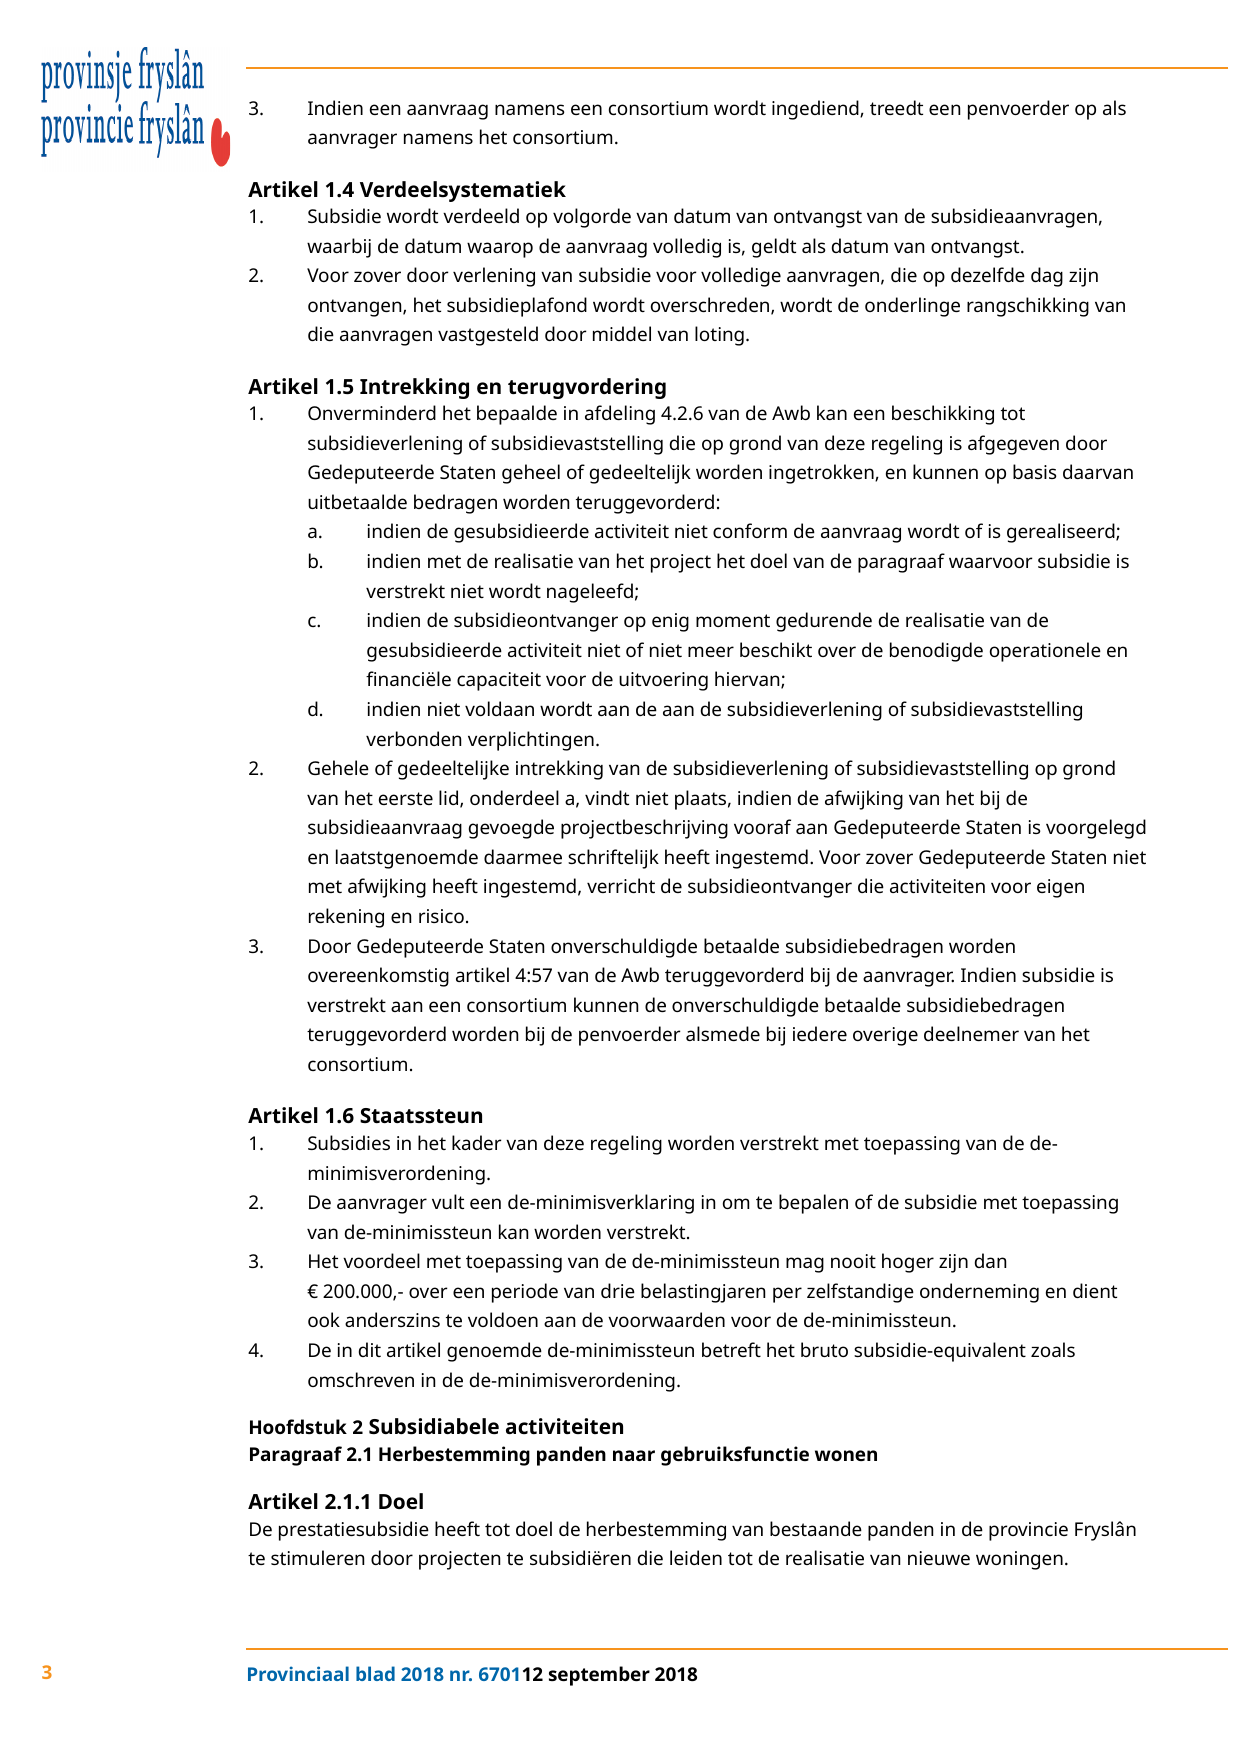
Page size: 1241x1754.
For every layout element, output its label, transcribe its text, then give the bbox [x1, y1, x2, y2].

list Onverminderd het bepaalde in afdeling 4.2.6 van de Awb kan een beschikking tot subsidieverlening of subsidievaststelling die op grond van deze regeling is afgegeven door Gedeputeerde Staten geheel of gedeeltelijk worden ingetrokken, en kunnen op basis daarvan uitbetaalde bedragen worden teruggevorderd: [248, 400, 1152, 515]
list indien de gesubsidieerde activiteit niet conform de aanvraag wordt of is gerealiseerd; [307, 519, 1152, 544]
list € 200.000,- over een periode van drie belastingjaren per zelfstandige onderneming en dient ook anderszins te voldoen aan de voorwaarden voor de de-minimissteun. [248, 1278, 1152, 1333]
list Voor zover door verlening van subsidie voor volledige aanvragen, die op dezelfde dag zijn ontvangen, het subsidieplafond wordt overschreden, wordt de onderlinge rangschikking van die aanvragen vastgesteld door middel van loting. [248, 262, 1152, 347]
list indien niet voldaan wordt aan de aan de subsidieverlening of subsidievaststelling verbonden verplichtingen. [307, 696, 1152, 752]
list De in dit artikel genoemde de-minimissteun betreft het bruto subsidie-equivalent zoals omschreven in de de-minimisverordening. [248, 1337, 1152, 1392]
text Paragraaf 2.1 Herbestemming panden naar gebruiksfunctie wonen [248, 1441, 1152, 1467]
text Artikel 1.4 Verdeelsystematiek [248, 175, 1152, 203]
list Subsidies in het kader van deze regeling worden verstrekt met toepassing van de de-minimisverordening. [248, 1130, 1152, 1185]
text Artikel 1.6 Staatssteun [248, 1102, 1152, 1130]
list Subsidie wordt verdeeld op volgorde van datum van ontvangst van de subsidieaanvragen, waarbij de datum waarop de aanvraag volledig is, geldt als datum van ontvangst. [248, 203, 1152, 258]
list Door Gedeputeerde Staten onverschuldigde betaalde subsidiebedragen worden overeenkomstig artikel 4:57 van de Awb teruggevorderd bij de aanvrager. Indien subsidie is verstrekt aan een consortium kunnen de onverschuldigde betaalde subsidiebedragen teruggevorderd worden bij de penvoerder alsmede bij iedere overige deelnemer van het consortium. [248, 933, 1152, 1077]
list indien met de realisatie van het project het doel van de paragraaf waarvoor subsidie is verstrekt niet wordt nageleefd; [307, 548, 1152, 604]
list Het voordeel met toepassing van de de-minimissteun mag nooit hoger zijn dan [248, 1248, 1152, 1274]
list indien de subsidieontvanger op enig moment gedurende de realisatie van de gesubsidieerde activiteit niet of niet meer beschikt over de benodigde operationele en financiële capaciteit voor de uitvoering hiervan; [307, 607, 1152, 692]
text Hoofdstuk 2 Subsidiabele activiteiten [248, 1412, 1152, 1441]
list Indien een aanvraag namens een consortium wordt ingediend, treedt een penvoerder op als aanvrager namens het consortium. [248, 95, 1152, 150]
text Artikel 1.5 Intrekking en terugvordering [248, 372, 1152, 400]
list Gehele of gedeeltelijke intrekking van de subsidieverlening of subsidievaststelling op grond van het eerste lid, onderdeel a, vindt niet plaats, indien de afwijking van het bij de subsidieaanvraag gevoegde projectbeschrijving vooraf aan Gedeputeerde Staten is voorgelegd en laatstgenoemde daarmee schriftelijk heeft ingestemd. Voor zover Gedeputeerde Staten niet met afwijking heeft ingestemd, verricht de subsidieontvanger die activiteiten voor eigen rekening en risico. [248, 755, 1152, 929]
text De prestatiesubsidie heeft tot doel de herbestemming van bestaande panden in de provincie Fryslân te stimuleren door projecten te subsidiëren die leiden tot de realisatie van nieuwe woningen. [248, 1516, 1152, 1571]
text Artikel 2.1.1 Doel [248, 1487, 1152, 1516]
picture [41, 47, 231, 172]
list De aanvrager vult een de-minimisverklaring in om te bepalen of de subsidie met toepassing van de-minimissteun kan worden verstrekt. [248, 1189, 1152, 1244]
